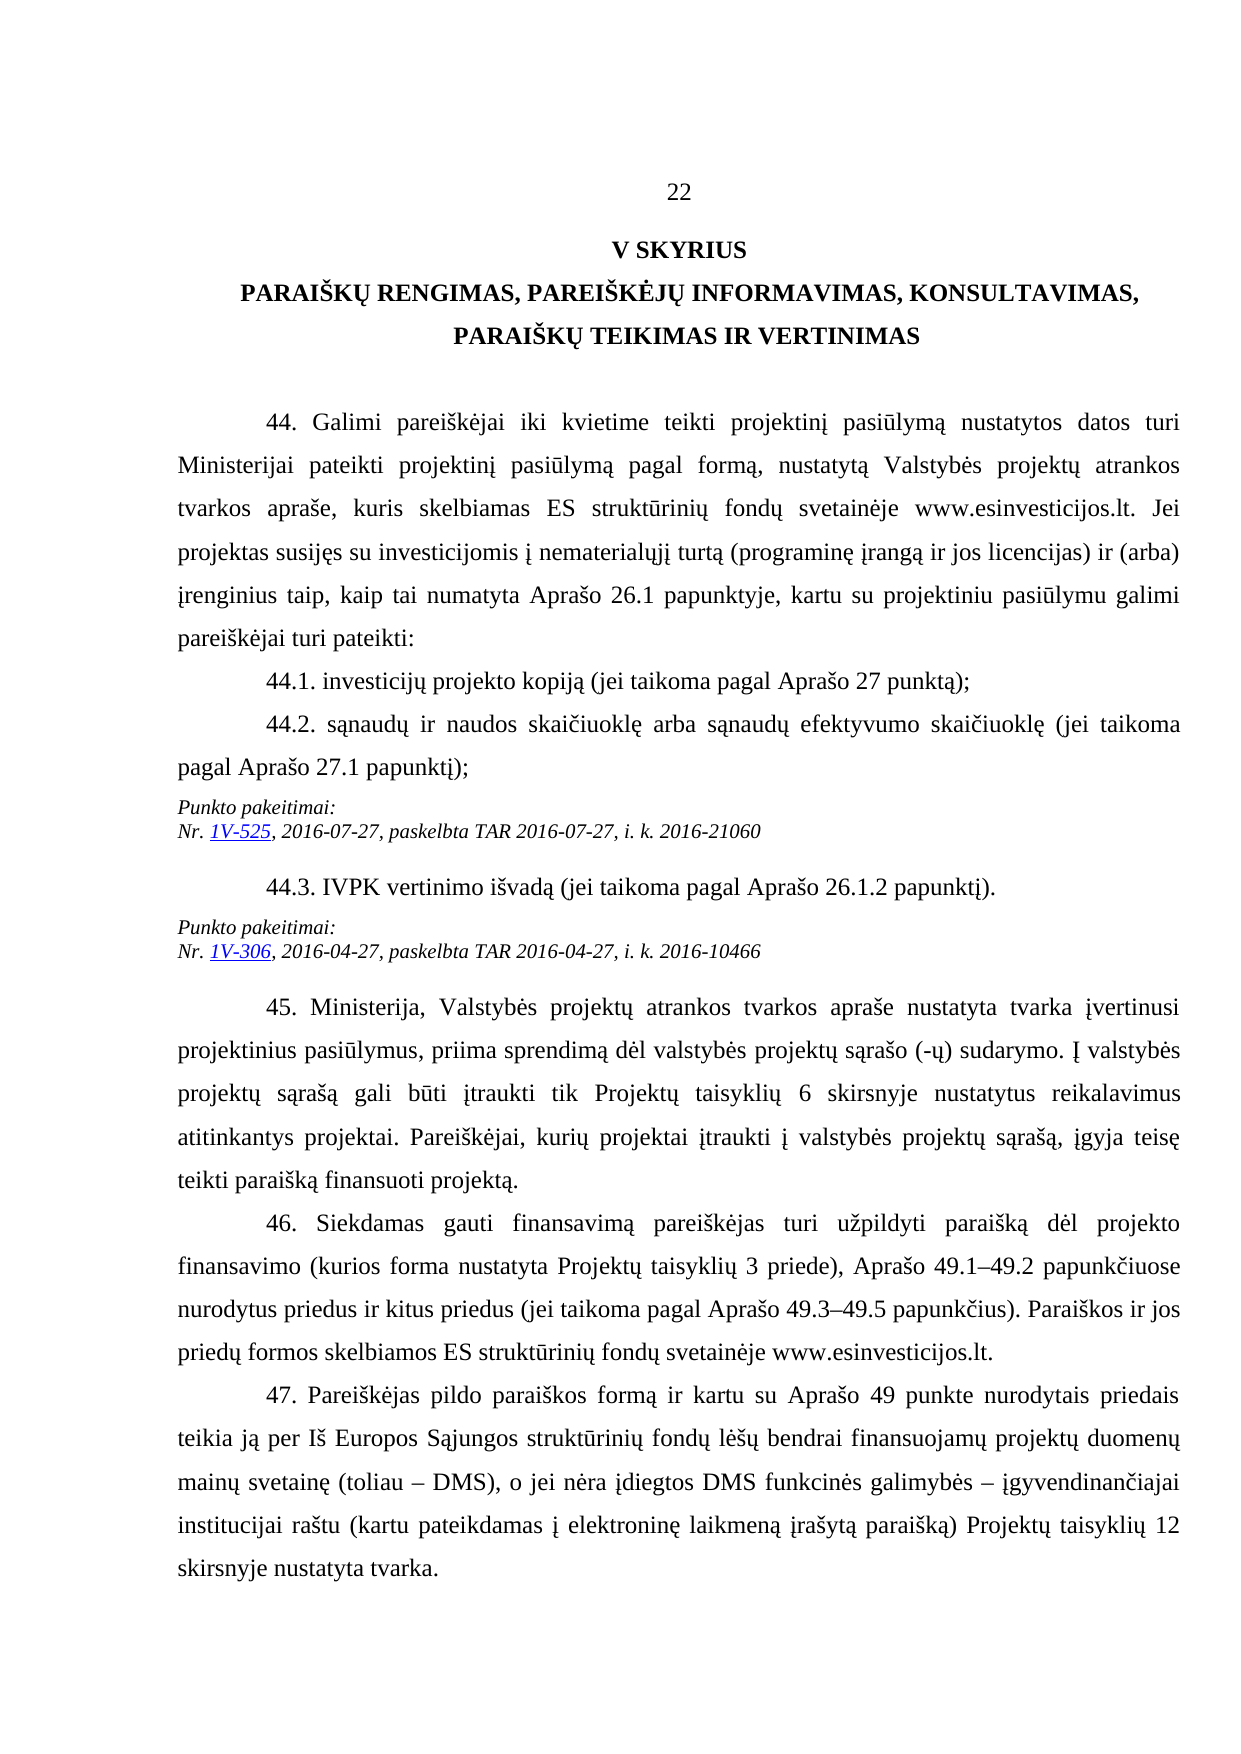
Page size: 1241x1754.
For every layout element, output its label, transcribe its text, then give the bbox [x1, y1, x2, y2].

text PARAIŠKŲ RENGIMAS, PAREIŠKĖJŲ INFORMAVIMAS, KONSULTAVIMAS, PARAIŠKŲ TEIKIMAS IR VERTINIMAS [207, 278, 1167, 350]
text 45. Ministerija, Valstybės projektų atrankos tvarkos apraše nustatyta tvarka įvertinusi projektinius pasiūlymus, priima sprendimą dėl valstybės projektų sąrašo (-ų) sudarymo. Į valstybės projektų sąrašą gali būti įtraukti tik Projektų taisyklių 6 skirsnyje nustatytus reikalavimus atitinkantys projektai. Pareiškėjai, kurių projektai įtraukti į valstybės projektų sąrašą, įgyja teisę teikti paraišką finansuoti projektą. [177, 992, 1181, 1193]
text 47. Pareiškėjas pildo paraiškos formą ir kartu su Aprašo 49 punkte nurodytais priedais teikia ją per Iš Europos Sąjungos struktūrinių fondų lėšų bendrai finansuojamų projektų duomenų mainų svetainę (toliau – DMS), o jei nėra įdiegtos DMS funkcinės galimybės – įgyvendinančiajai institucijai raštu (kartu pateikdamas į elektroninę laikmeną įrašytą paraišką) Projektų taisyklių 12 skirsnyje nustatyta tvarka. [177, 1380, 1181, 1582]
text Nr. 1V-525, 2016-07-27, paskelbta TAR 2016-07-27, i. k. 2016-21060 [177, 819, 1181, 843]
text Punkto pakeitimai: [177, 915, 1181, 939]
text Punkto pakeitimai: [177, 795, 1181, 819]
text 46. Siekdamas gauti finansavimą pareiškėjas turi užpildyti paraišką dėl projekto finansavimo (kurios forma nustatyta Projektų taisyklių 3 priede), Aprašo 49.1–49.2 papunkčiuose nurodytus priedus ir kitus priedus (jei taikoma pagal Aprašo 49.3–49.5 papunkčius). Paraiškos ir jos priedų formos skelbiamos ES struktūrinių fondų svetainėje www.esinvesticijos.lt. [177, 1208, 1181, 1366]
text 44.3. IVPK vertinimo išvadą (jei taikoma pagal Aprašo 26.1.2 papunktį). [177, 872, 1181, 901]
text V SKYRIUS [177, 235, 1181, 263]
text 44.2. sąnaudų ir naudos skaičiuoklę arba sąnaudų efektyvumo skaičiuoklę (jei taikoma pagal Aprašo 27.1 papunktį); [177, 709, 1181, 781]
text 44.1. investicijų projekto kopiją (jei taikoma pagal Aprašo 27 punktą); [177, 666, 1181, 695]
text 44. Galimi pareiškėjai iki kvietime teikti projektinį pasiūlymą nustatytos datos turi Ministerijai pateikti projektinį pasiūlymą pagal formą, nustatytą Valstybės projektų atrankos tvarkos apraše, kuris skelbiamas ES struktūrinių fondų svetainėje www.esinvesticijos.lt. Jei projektas susijęs su investicijomis į nematerialųjį turtą (programinę įrangą ir jos licencijas) ir (arba) įrenginius taip, kaip tai numatyta Aprašo 26.1 papunktyje, kartu su projektiniu pasiūlymu galimi pareiškėjai turi pateikti: [177, 407, 1181, 652]
text Nr. 1V-306, 2016-04-27, paskelbta TAR 2016-04-27, i. k. 2016-10466 [177, 939, 1181, 963]
